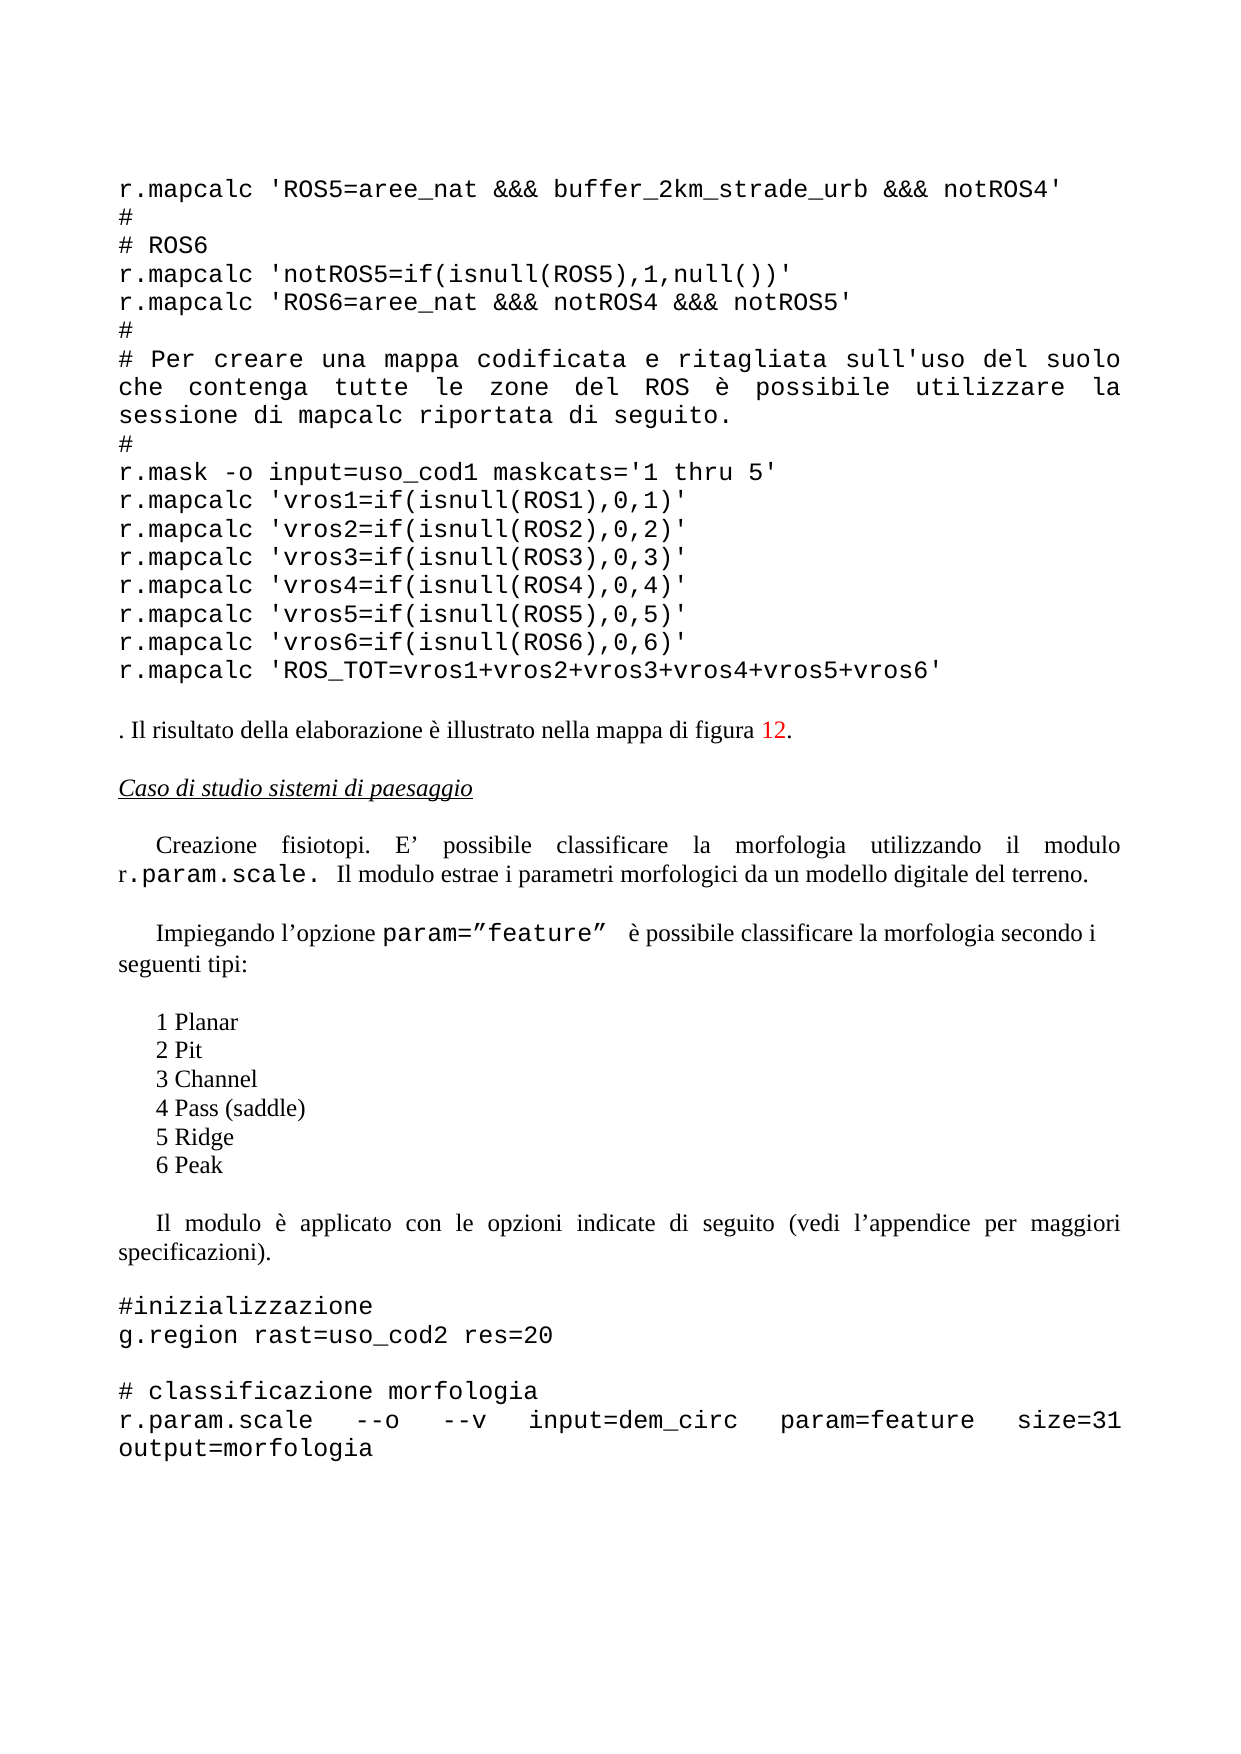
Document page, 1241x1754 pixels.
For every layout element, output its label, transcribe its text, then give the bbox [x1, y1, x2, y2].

text 6 Peak [118, 1151, 1122, 1179]
text 2 Pit [118, 1036, 1122, 1064]
text 5 Ridge [118, 1122, 1122, 1151]
text # [118, 431, 1122, 460]
text r.mapcalc 'vros4=if(isnull(ROS4),0,4)' [118, 573, 1122, 601]
text g.region rast=uso_cod2 res=20 [118, 1322, 1122, 1351]
text r.mapcalc 'vros5=if(isnull(ROS5),0,5)' [118, 601, 1122, 630]
text r.mapcalc 'ROS5=aree_nat &&& buffer_2km_strade_urb &&& notROS4' [118, 176, 1122, 205]
text Creazione fisiotopi. E’ possibile classificare la morfologia utilizzando il modulo r.param.scale. Il modulo estrae i parametri morfologici da un modello digitale del terreno. [118, 830, 1122, 890]
text r.mapcalc 'ROS_TOT=vros1+vros2+vros3+vros4+vros5+vros6' [118, 658, 1122, 686]
text # [118, 205, 1122, 233]
text Impiegando l’opzione param=”feature” è possibile classificare la morfologia secondo i seguenti tipi: [118, 918, 1122, 978]
text #inizializzazione [118, 1294, 1122, 1322]
text # Per creare una mappa codificata e ritagliata sull'uso del suolo che contenga tutte le zone del ROS è possibile utilizzare la sessione di mapcalc riportata di seguito. [118, 346, 1122, 431]
text 4 Pass (saddle) [118, 1093, 1122, 1122]
text # [118, 318, 1122, 346]
text r.mapcalc 'vros1=if(isnull(ROS1),0,1)' [118, 488, 1122, 516]
text r.mapcalc 'vros6=if(isnull(ROS6),0,6)' [118, 630, 1122, 658]
text r.mapcalc 'vros3=if(isnull(ROS3),0,3)' [118, 545, 1122, 573]
text Caso di studio sistemi di paesaggio [118, 773, 1122, 801]
text # ROS6 [118, 233, 1122, 261]
text . Il risultato della elaborazione è illustrato nella mappa di figura 12. [118, 715, 1122, 744]
text r.mapcalc 'ROS6=aree_nat &&& notROS4 &&& notROS5' [118, 290, 1122, 318]
text # classificazione morfologia [118, 1379, 1122, 1407]
text 1 Planar [118, 1007, 1122, 1036]
text r.param.scale --o --v input=dem_circ param=feature size=31 output=morfologia [118, 1407, 1122, 1464]
text 3 Channel [118, 1064, 1122, 1093]
text r.mapcalc 'notROS5=if(isnull(ROS5),1,null())' [118, 261, 1122, 290]
text r.mapcalc 'vros2=if(isnull(ROS2),0,2)' [118, 516, 1122, 545]
text r.mask -o input=uso_cod1 maskcats='1 thru 5' [118, 460, 1122, 488]
text Il modulo è applicato con le opzioni indicate di seguito (vedi l’appendice per maggiori specificazioni). [118, 1208, 1122, 1266]
